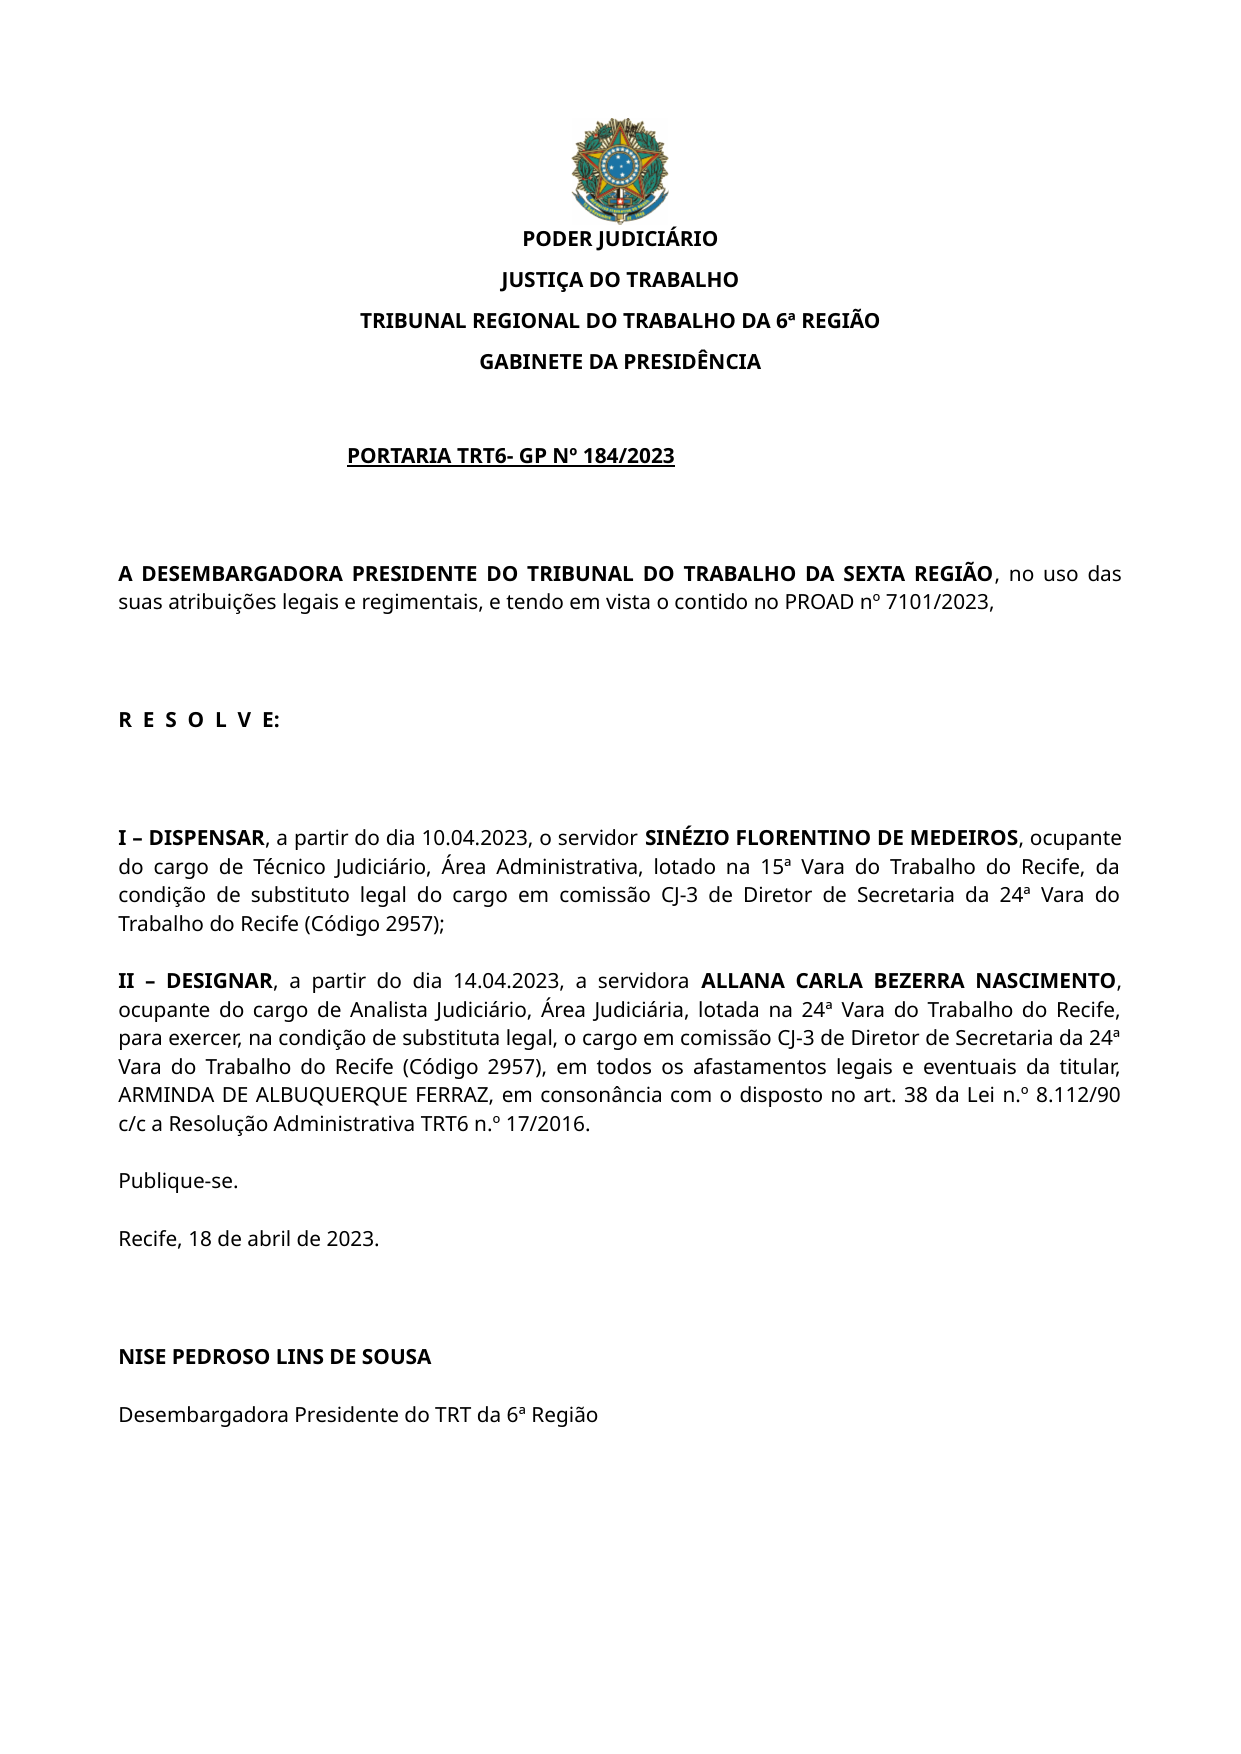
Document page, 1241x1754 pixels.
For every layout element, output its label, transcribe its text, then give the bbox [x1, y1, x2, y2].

text R E S O L V E: [118, 705, 1122, 734]
text JUSTIÇA DO TRABALHO [118, 265, 1122, 294]
text NISE PEDROSO LINS DE SOUSA [118, 1342, 1122, 1371]
text TRIBUNAL REGIONAL DO TRABALHO DA 6ª REGIÃO [118, 306, 1122, 335]
text Publique-se. [118, 1167, 1122, 1195]
text II – DESIGNAR, a partir do dia 14.04.2023, a servidora ALLANA CARLA BEZERRA NASCIMENTO, ocupante do cargo de Analista Judiciário, Área Judiciária, lotada na 24ª Vara do Trabalho do Recife, para exercer, na condição de substituta legal, o cargo em comissão CJ-3 de Diretor de Secretaria da 24ª Vara do Trabalho do Recife (Código 2957), em todos os afastamentos legais e eventuais da titular, ARMINDA DE ALBUQUERQUE FERRAZ, em consonância com o disposto no art. 38 da Lei n.º 8.112/90 c/c a Resolução Administrativa TRT6 n.º 17/2016. [118, 967, 1122, 1137]
text PODER JUDICIÁRIO [118, 224, 1122, 253]
text Desembargadora Presidente do TRT da 6ª Região [118, 1400, 1122, 1429]
text A DESEMBARGADORA PRESIDENTE DO TRIBUNAL DO TRABALHO DA SEXTA REGIÃO, no uso das suas atribuições legais e regimentais, e tendo em vista o contido no PROAD nº 7101/2023, [118, 559, 1122, 616]
text Recife, 18 de abril de 2023. [118, 1224, 1122, 1253]
text PORTARIA TRT6- GP Nº 184/2023 [118, 441, 1122, 469]
text GABINETE DA PRESIDÊNCIA [118, 347, 1122, 376]
text I – DISPENSAR, a partir do dia 10.04.2023, o servidor SINÉZIO FLORENTINO DE MEDEIROS, ocupante do cargo de Técnico Judiciário, Área Administrativa, lotado na 15ª Vara do Trabalho do Recife, da condição de substituto legal do cargo em comissão CJ-3 de Diretor de Secretaria da 24ª Vara do Trabalho do Recife (Código 2957); [118, 823, 1122, 937]
